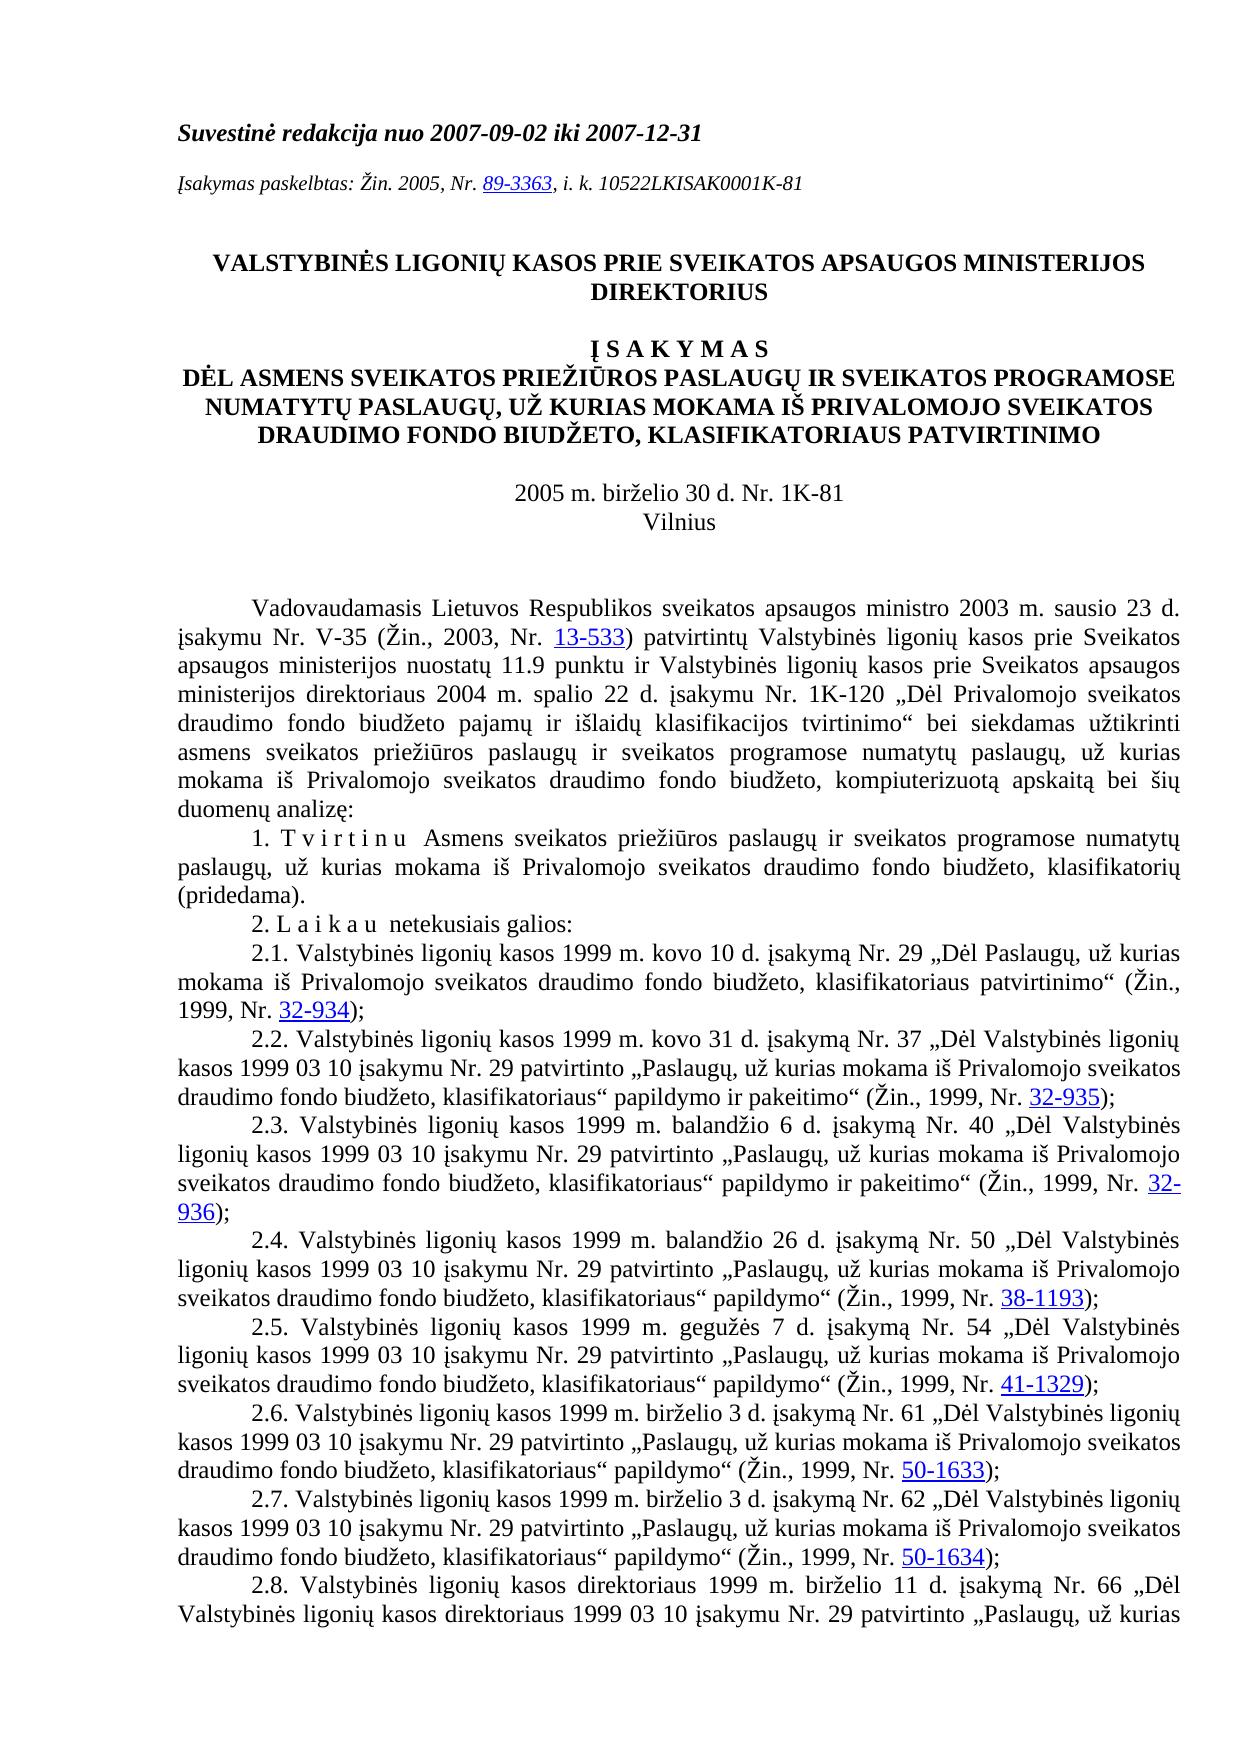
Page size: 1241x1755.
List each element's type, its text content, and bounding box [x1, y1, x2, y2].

text 2. Laikau netekusiais galios: [177, 909, 1181, 938]
text Vilnius [177, 507, 1181, 535]
text Vadovaudamasis Lietuvos Respublikos sveikatos apsaugos ministro 2003 m. sausio 23 d. įsakymu Nr. V-35 (Žin., 2003, Nr. 13-533) patvirtintų Valstybinės ligonių kasos prie Sveikatos apsaugos ministerijos nuostatų 11.9 punktu ir Valstybinės ligonių kasos prie Sveikatos apsaugos ministerijos direktoriaus 2004 m. spalio 22 d. įsakymu Nr. 1K-120 „Dėl Privalomojo sveikatos draudimo fondo biudžeto pajamų ir išlaidų klasifikacijos tvirtinimo“ bei siekdamas užtikrinti asmens sveikatos priežiūros paslaugų ir sveikatos programose numatytų paslaugų, už kurias mokama iš Privalomojo sveikatos draudimo fondo biudžeto, kompiuterizuotą apskaitą bei šių duomenų analizę: [177, 593, 1181, 823]
text 2.1. Valstybinės ligonių kasos 1999 m. kovo 10 d. įsakymą Nr. 29 „Dėl Paslaugų, už kurias mokama iš Privalomojo sveikatos draudimo fondo biudžeto, klasifikatoriaus patvirtinimo“ (Žin., 1999, Nr. 32-934); [177, 938, 1181, 1024]
text 2.6. Valstybinės ligonių kasos 1999 m. birželio 3 d. įsakymą Nr. 61 „Dėl Valstybinės ligonių kasos 1999 03 10 įsakymu Nr. 29 patvirtinto „Paslaugų, už kurias mokama iš Privalomojo sveikatos draudimo fondo biudžeto, klasifikatoriaus“ papildymo“ (Žin., 1999, Nr. 50-1633); [177, 1398, 1181, 1484]
text 2.8. Valstybinės ligonių kasos direktoriaus 1999 m. birželio 11 d. įsakymą Nr. 66 „Dėl Valstybinės ligonių kasos direktoriaus 1999 03 10 įsakymu Nr. 29 patvirtinto „Paslaugų, už kurias [177, 1570, 1181, 1628]
text 2005 m. birželio 30 d. Nr. 1K-81 [177, 478, 1181, 507]
text Į S A K Y M A S [177, 334, 1181, 363]
text 2.3. Valstybinės ligonių kasos 1999 m. balandžio 6 d. įsakymą Nr. 40 „Dėl Valstybinės ligonių kasos 1999 03 10 įsakymu Nr. 29 patvirtinto „Paslaugų, už kurias mokama iš Privalomojo sveikatos draudimo fondo biudžeto, klasifikatoriaus“ papildymo ir pakeitimo“ (Žin., 1999, Nr. 32-936); [177, 1110, 1181, 1225]
text DĖL ASMENS SVEIKATOS PRIEŽIŪROS PASLAUGŲ IR SVEIKATOS PROGRAMOSE NUMATYTŲ PASLAUGŲ, UŽ KURIAS MOKAMA IŠ PRIVALOMOJO SVEIKATOS DRAUDIMO FONDO BIUDŽETO, KLASIFIKATORIAUS PATVIRTINIMO [177, 363, 1181, 449]
text 2.7. Valstybinės ligonių kasos 1999 m. birželio 3 d. įsakymą Nr. 62 „Dėl Valstybinės ligonių kasos 1999 03 10 įsakymu Nr. 29 patvirtinto „Paslaugų, už kurias mokama iš Privalomojo sveikatos draudimo fondo biudžeto, klasifikatoriaus“ papildymo“ (Žin., 1999, Nr. 50-1634); [177, 1484, 1181, 1570]
text 2.2. Valstybinės ligonių kasos 1999 m. kovo 31 d. įsakymą Nr. 37 „Dėl Valstybinės ligonių kasos 1999 03 10 įsakymu Nr. 29 patvirtinto „Paslaugų, už kurias mokama iš Privalomojo sveikatos draudimo fondo biudžeto, klasifikatoriaus“ papildymo ir pakeitimo“ (Žin., 1999, Nr. 32-935); [177, 1024, 1181, 1110]
text Suvestinė redakcija nuo 2007-09-02 iki 2007-12-31 [177, 118, 1181, 147]
text Įsakymas paskelbtas: Žin. 2005, Nr. 89-3363, i. k. 10522LKISAK0001K-81 [177, 171, 1181, 195]
text 1. Tvirtinu Asmens sveikatos priežiūros paslaugų ir sveikatos programose numatytų paslaugų, už kurias mokama iš Privalomojo sveikatos draudimo fondo biudžeto, klasifikatorių (pridedama). [177, 823, 1181, 909]
text 2.5. Valstybinės ligonių kasos 1999 m. gegužės 7 d. įsakymą Nr. 54 „Dėl Valstybinės ligonių kasos 1999 03 10 įsakymu Nr. 29 patvirtinto „Paslaugų, už kurias mokama iš Privalomojo sveikatos draudimo fondo biudžeto, klasifikatoriaus“ papildymo“ (Žin., 1999, Nr. 41-1329); [177, 1312, 1181, 1398]
text VALSTYBINĖS LIGONIŲ KASOS PRIE SVEIKATOS APSAUGOS MINISTERIJOS DIREKTORIUS [177, 248, 1181, 305]
text 2.4. Valstybinės ligonių kasos 1999 m. balandžio 26 d. įsakymą Nr. 50 „Dėl Valstybinės ligonių kasos 1999 03 10 įsakymu Nr. 29 patvirtinto „Paslaugų, už kurias mokama iš Privalomojo sveikatos draudimo fondo biudžeto, klasifikatoriaus“ papildymo“ (Žin., 1999, Nr. 38-1193); [177, 1225, 1181, 1312]
